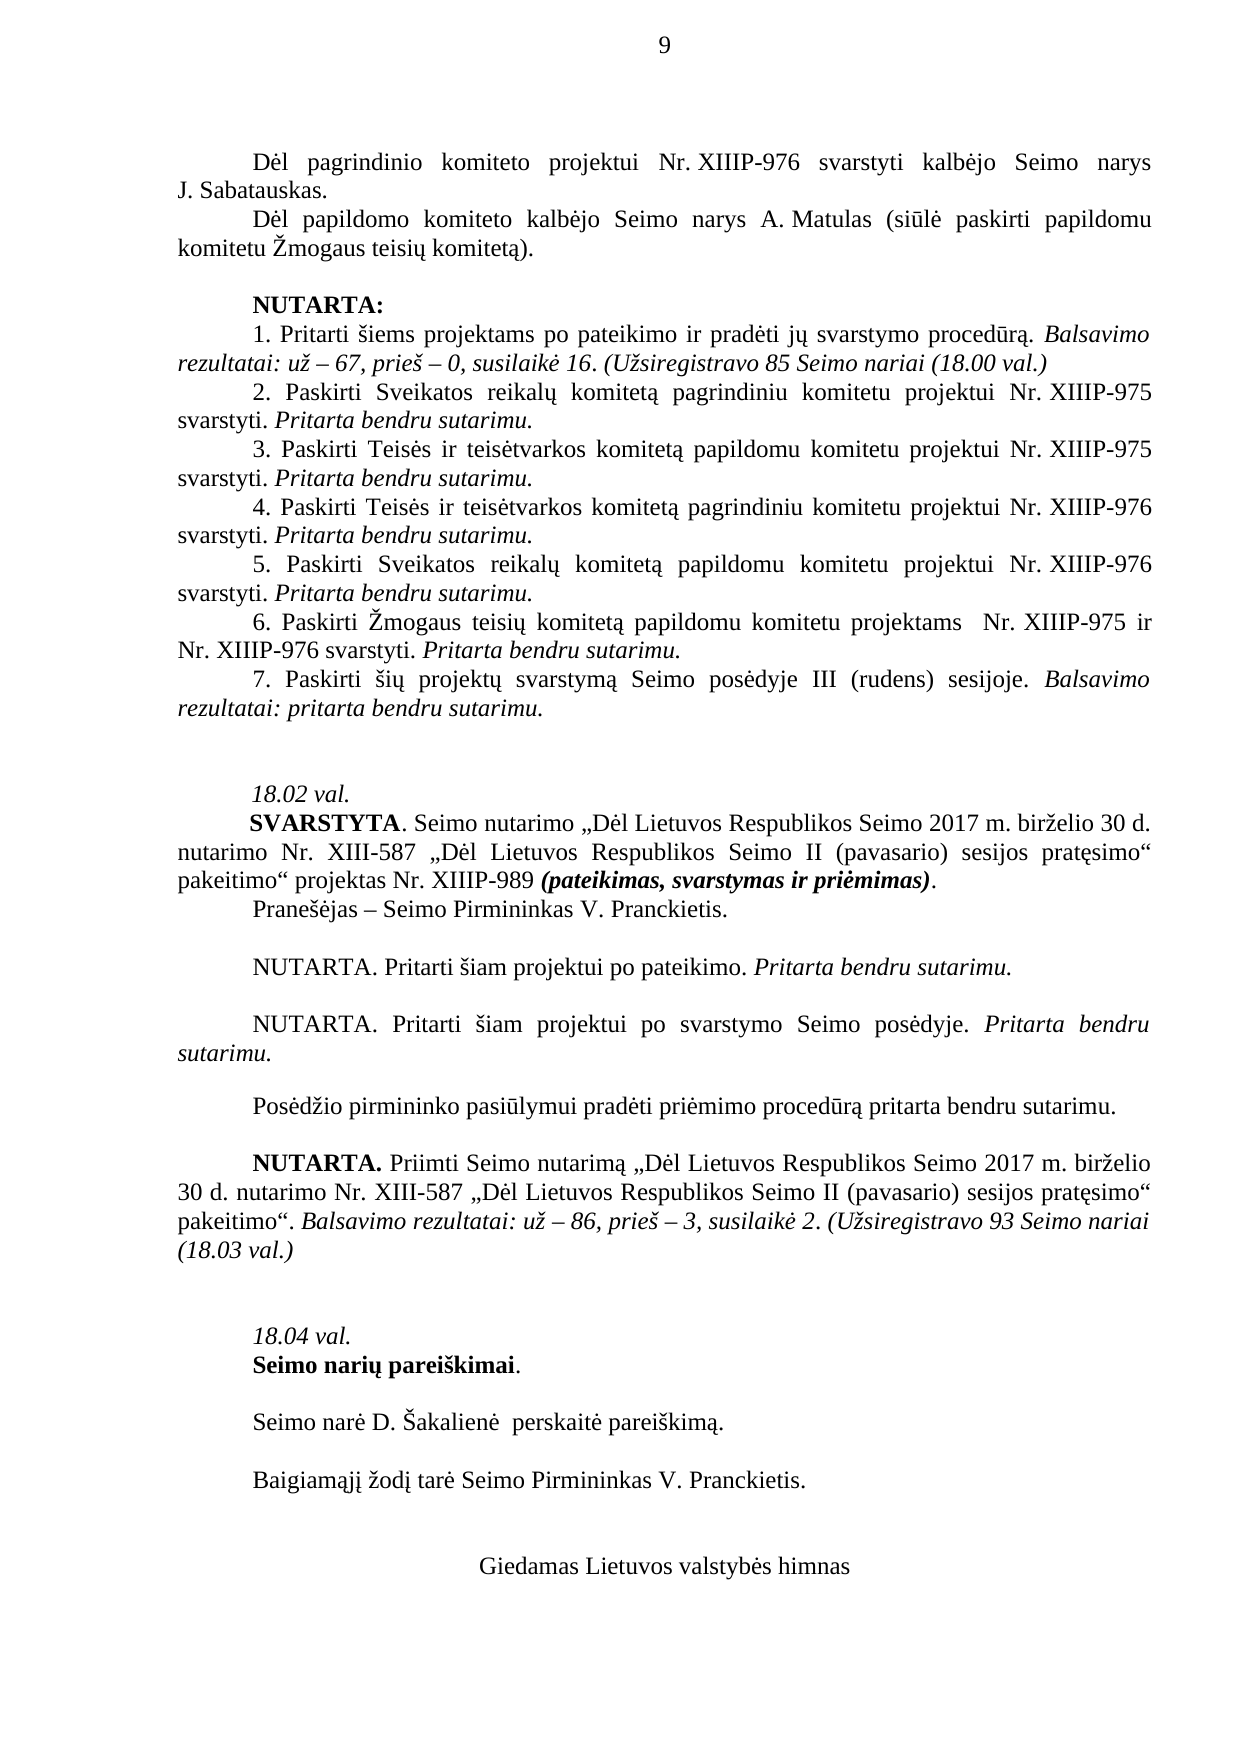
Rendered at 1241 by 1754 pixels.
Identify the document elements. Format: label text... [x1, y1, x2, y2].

text Dėl pagrindinio komiteto projektui Nr. XIIIP-976 svarstyti kalbėjo Seimo narys J. Sabatauskas. [177, 147, 1152, 204]
text 18.04 val. [177, 1321, 1152, 1350]
text Seimo narių pareiškimai. [177, 1350, 1152, 1378]
text NUTARTA. Pritarti šiam projektui po pateikimo. Pritarta bendru sutarimu. [177, 952, 1152, 981]
text 3. Paskirti Teisės ir teisėtvarkos komitetą papildomu komitetu projektui Nr. XIIIP-975 svarstyti. Pritarta bendru sutarimu. [177, 434, 1152, 492]
text NUTARTA: [177, 291, 1152, 319]
text Seimo narė D. Šakalienė perskaitė pareiškimą. [177, 1407, 1152, 1436]
text 6. Paskirti Žmogaus teisių komitetą papildomu komitetu projektams Nr. XIIIP-975 ir Nr. XIIIP-976 svarstyti. Pritarta bendru sutarimu. [177, 607, 1152, 664]
text Pranešėjas – Seimo Pirmininkas V. Pranckietis. [177, 894, 1152, 923]
text SVARSTYTA. Seimo nutarimo „Dėl Lietuvos Respublikos Seimo 2017 m. birželio 30 d. nutarimo Nr. XIII-587 „Dėl Lietuvos Respublikos Seimo II (pavasario) sesijos pratęsimo“ pakeitimo“ projektas Nr. XIIIP-989 (pateikimas, svarstymas ir priėmimas). [177, 808, 1152, 894]
text Dėl papildomo komiteto kalbėjo Seimo narys A. Matulas (siūlė paskirti papildomu komitetu Žmogaus teisių komitetą). [177, 204, 1152, 262]
text Posėdžio pirmininko pasiūlymui pradėti priėmimo procedūrą pritarta bendru sutarimu. [177, 1091, 1152, 1120]
text Baigiamąjį žodį tarė Seimo Pirmininkas V. Pranckietis. [177, 1465, 1152, 1493]
text 18.02 val. [177, 779, 1152, 808]
text 7. Paskirti šių projektų svarstymą Seimo posėdyje III (rudens) sesijoje. Balsavimo rezultatai: pritarta bendru sutarimu. [177, 664, 1152, 722]
text 1. Pritarti šiems projektams po pateikimo ir pradėti jų svarstymo procedūrą. Balsavimo rezultatai: už – 67, prieš – 0, susilaikė 16. (Užsiregistravo 85 Seimo nariai (18.00 val.) [177, 319, 1152, 377]
text 2. Paskirti Sveikatos reikalų komitetą pagrindiniu komitetu projektui Nr. XIIIP-975 svarstyti. Pritarta bendru sutarimu. [177, 377, 1152, 434]
text NUTARTA. Pritarti šiam projektui po svarstymo Seimo posėdyje. Pritarta bendru sutarimu. [177, 1009, 1152, 1067]
text NUTARTA. Priimti Seimo nutarimą „Dėl Lietuvos Respublikos Seimo 2017 m. birželio 30 d. nutarimo Nr. XIII-587 „Dėl Lietuvos Respublikos Seimo II (pavasario) sesijos pratęsimo“ pakeitimo“. Balsavimo rezultatai: už – 86, prieš – 3, susilaikė 2. (Užsiregistravo 93 Seimo nariai (18.03 val.) [177, 1148, 1152, 1263]
text 4. Paskirti Teisės ir teisėtvarkos komitetą pagrindiniu komitetu projektui Nr. XIIIP-976 svarstyti. Pritarta bendru sutarimu. [177, 492, 1152, 549]
text Giedamas Lietuvos valstybės himnas [177, 1551, 1152, 1580]
text 5. Paskirti Sveikatos reikalų komitetą papildomu komitetu projektui Nr. XIIIP-976 svarstyti. Pritarta bendru sutarimu. [177, 549, 1152, 607]
